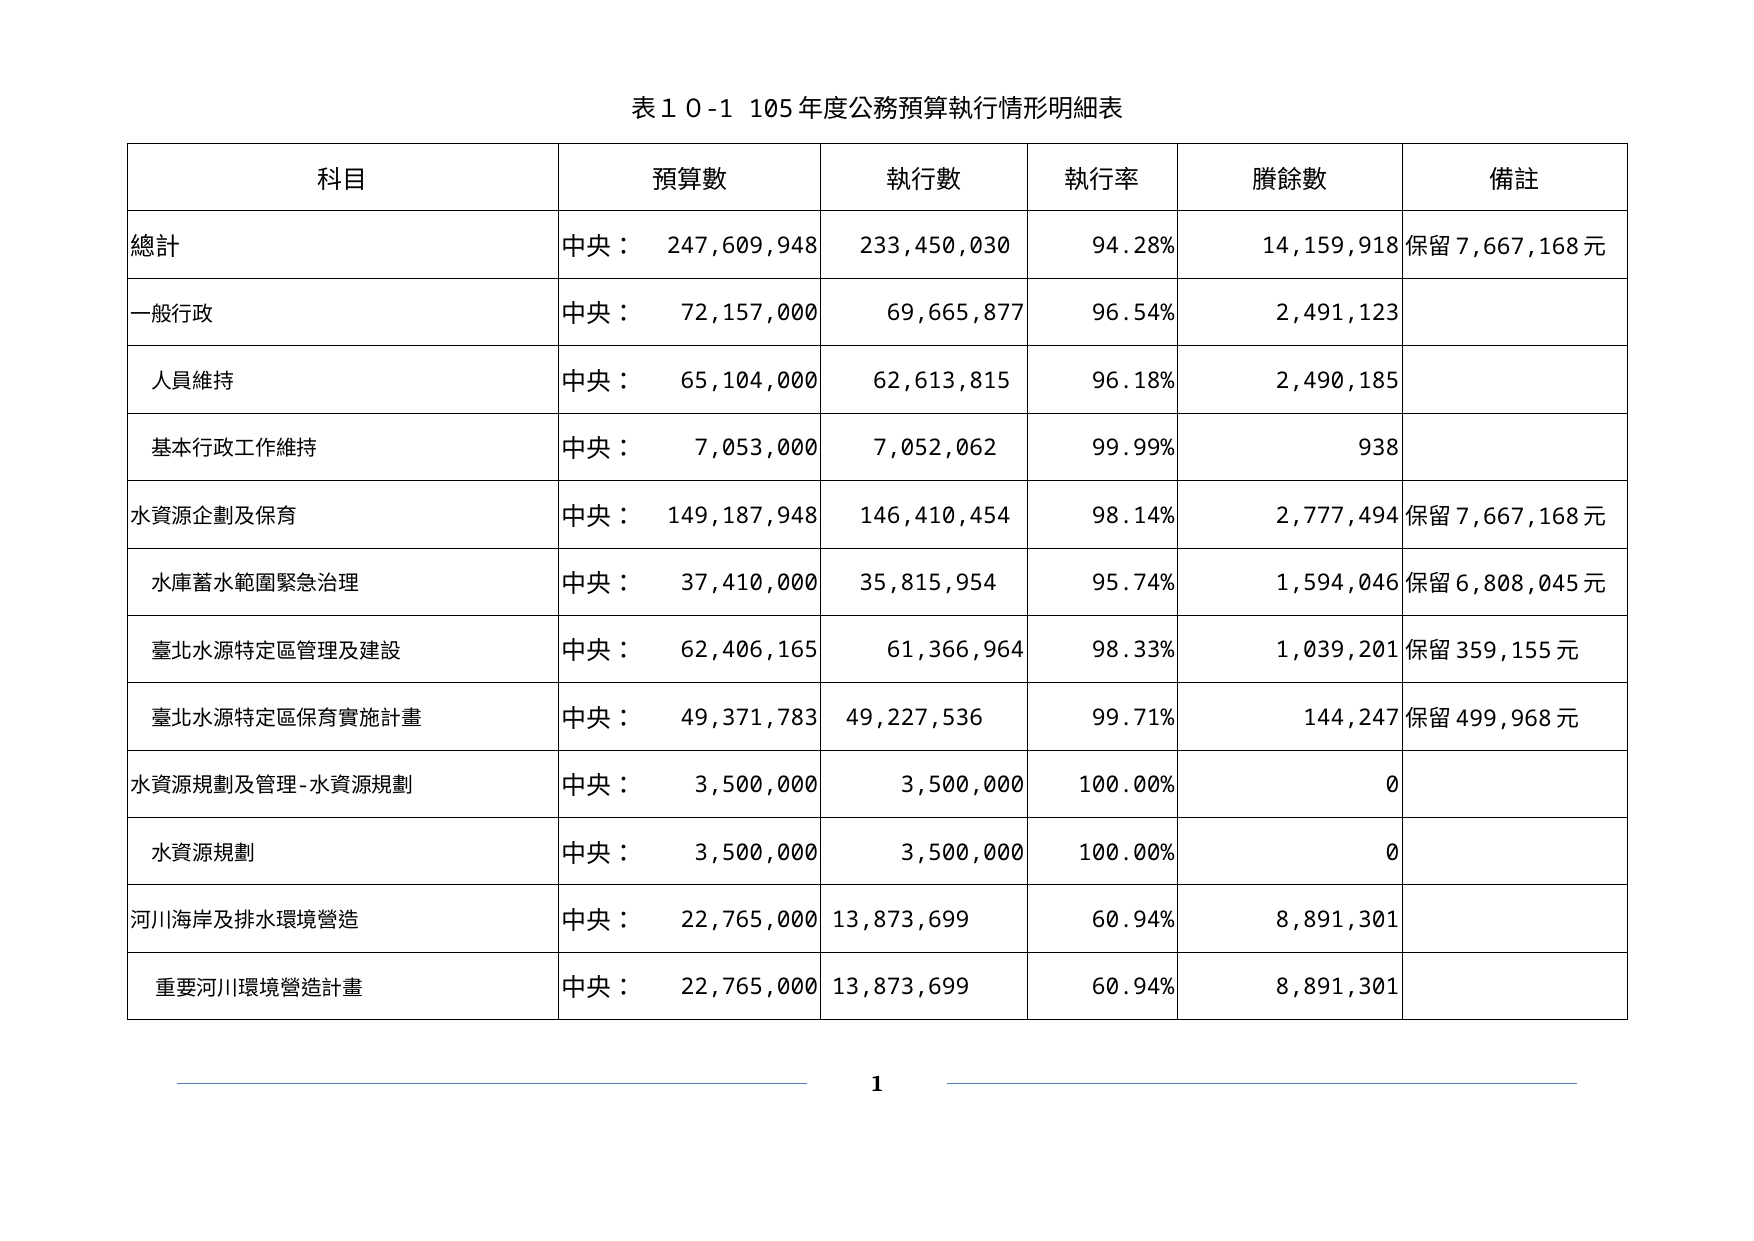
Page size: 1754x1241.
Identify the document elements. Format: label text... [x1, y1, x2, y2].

table_cell 保留6,808,045元 [1403, 549, 1627, 615]
table_cell [1403, 751, 1627, 817]
table_cell 中央： [559, 279, 652, 345]
table_cell 13,873,699 [821, 885, 1027, 952]
table_cell 233,450,030 [821, 211, 1027, 278]
table_cell 62,613,815 [821, 346, 1027, 413]
table_cell 65,104,000 [652, 346, 820, 413]
table_cell 中央： [559, 751, 652, 817]
table_cell 一般行政 [128, 279, 558, 345]
table_header 執行率 [1028, 144, 1177, 210]
table_header 預算數 [559, 144, 820, 210]
table_cell 3,500,000 [652, 818, 820, 884]
table_cell 144,247 [1178, 683, 1402, 749]
table_cell 2,777,494 [1178, 481, 1402, 547]
table_cell 22,765,000 [652, 953, 820, 1019]
table_cell 72,157,000 [652, 279, 820, 345]
table_cell 7,052,062 [821, 414, 1027, 480]
table_cell 62,406,165 [652, 616, 820, 682]
table_cell 14,159,918 [1178, 211, 1402, 278]
table_cell 保留359,155元 [1403, 616, 1627, 682]
table_cell 臺北水源特定區保育實施計畫 [128, 683, 558, 749]
table_cell 61,366,964 [821, 616, 1027, 682]
table_cell 3,500,000 [652, 751, 820, 817]
table_cell 13,873,699 [821, 953, 1027, 1019]
table_cell 247,609,948 [652, 211, 820, 278]
table_cell 100.00% [1028, 818, 1177, 884]
table_cell 水資源規劃 [128, 818, 558, 884]
table_cell 水資源企劃及保育 [128, 481, 558, 547]
table_cell 人員維持 [128, 346, 558, 413]
table_cell 總計 [128, 211, 558, 278]
table_cell 中央： [559, 885, 652, 952]
table_cell 100.00% [1028, 751, 1177, 817]
table_cell 2,491,123 [1178, 279, 1402, 345]
table_cell 99.99% [1028, 414, 1177, 480]
table_cell 8,891,301 [1178, 885, 1402, 952]
table_cell 37,410,000 [652, 549, 820, 615]
table_cell 中央： [559, 683, 652, 749]
table_cell [1403, 414, 1627, 480]
table_cell [1403, 885, 1627, 952]
text 表１０‑1 105年度公務預算執行情形明細表 [177, 89, 1577, 125]
table_cell 22,765,000 [652, 885, 820, 952]
table_cell 中央： [559, 481, 652, 547]
table_cell 98.33% [1028, 616, 1177, 682]
table_cell 7,053,000 [652, 414, 820, 480]
table_cell 水庫蓄水範圍緊急治理 [128, 549, 558, 615]
table_cell [1403, 953, 1627, 1019]
table_cell 1,594,046 [1178, 549, 1402, 615]
table_cell 8,891,301 [1178, 953, 1402, 1019]
table_header 科目 [128, 144, 558, 210]
table_cell 保留7,667,168元 [1403, 211, 1627, 278]
table_cell 96.18% [1028, 346, 1177, 413]
table_cell 中央： [559, 818, 652, 884]
table_cell 96.54% [1028, 279, 1177, 345]
table_header 執行數 [821, 144, 1027, 210]
table_cell 保留499,968元 [1403, 683, 1627, 749]
table_cell 149,187,948 [652, 481, 820, 547]
table_cell [1403, 346, 1627, 413]
table_cell 49,227,536 [821, 683, 1027, 749]
table_cell 98.14% [1028, 481, 1177, 547]
table_cell 中央： [559, 953, 652, 1019]
table_cell 2,490,185 [1178, 346, 1402, 413]
table_cell 35,815,954 [821, 549, 1027, 615]
table_cell 1,039,201 [1178, 616, 1402, 682]
table_cell 146,410,454 [821, 481, 1027, 547]
table_cell 中央： [559, 346, 652, 413]
table_header 賸餘數 [1178, 144, 1402, 210]
table_cell 60.94% [1028, 953, 1177, 1019]
table_cell 99.71% [1028, 683, 1177, 749]
table_cell 49,371,783 [652, 683, 820, 749]
table_cell [1403, 279, 1627, 345]
table_cell 重要河川環境營造計畫 [128, 953, 558, 1019]
table_cell 3,500,000 [821, 751, 1027, 817]
table_cell 95.74% [1028, 549, 1177, 615]
table_cell 0 [1178, 751, 1402, 817]
table_cell 保留7,667,168元 [1403, 481, 1627, 547]
table_cell 河川海岸及排水環境營造 [128, 885, 558, 952]
table_cell [1403, 818, 1627, 884]
table_cell 0 [1178, 818, 1402, 884]
table_cell 69,665,877 [821, 279, 1027, 345]
table_cell 60.94% [1028, 885, 1177, 952]
table_cell 中央： [559, 211, 652, 278]
table_cell 臺北水源特定區管理及建設 [128, 616, 558, 682]
table_cell 中央： [559, 414, 652, 480]
table_cell 3,500,000 [821, 818, 1027, 884]
table_cell 中央： [559, 616, 652, 682]
table_cell 基本行政工作維持 [128, 414, 558, 480]
table_cell 94.28% [1028, 211, 1177, 278]
table_cell 中央： [559, 549, 652, 615]
table_cell 938 [1178, 414, 1402, 480]
table_header 備註 [1403, 144, 1627, 210]
table_cell 水資源規劃及管理-水資源規劃 [128, 751, 558, 817]
